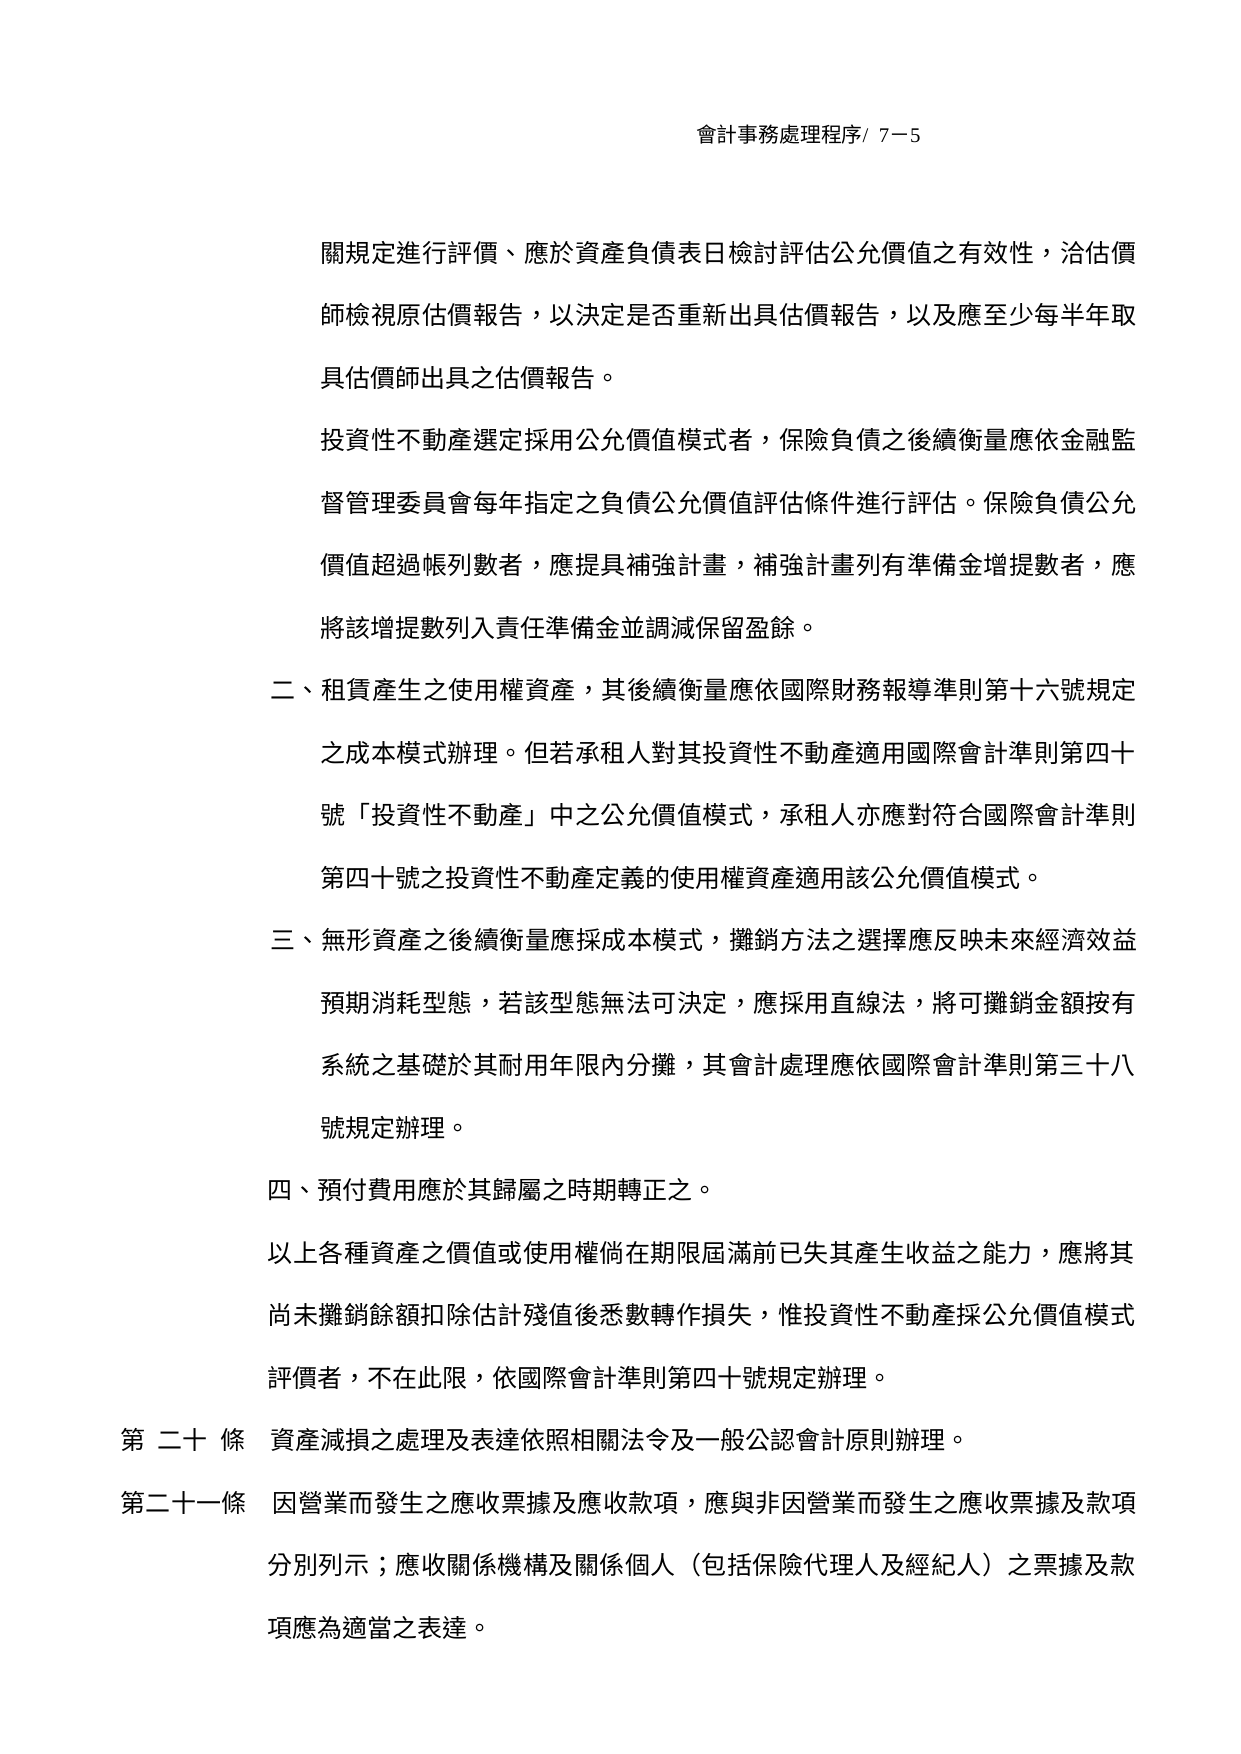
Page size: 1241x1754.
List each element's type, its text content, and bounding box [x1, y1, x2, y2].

text 第二十一條 因營業而發生之應收票據及應收款項，應與非因營業而發生之應收票據及款項分別列示；應收關係機構及關係個人（包括保險代理人及經紀人）之票據及款項應為適當之表達。 [120, 1459, 1137, 1647]
text 投資性不動產選定採用公允價值模式者，保險負債之後續衡量應依金融監督管理委員會每年指定之負債公允價值評估條件進行評估。保險負債公允價值超過帳列數者，應提具補強計畫，補強計畫列有準備金增提數者，應將該增提數列入責任準備金並調減保留盈餘。 [320, 397, 1137, 647]
text 四、預付費用應於其歸屬之時期轉正之。 [268, 1147, 1137, 1209]
text 第 二十 條 資產減損之處理及表達依照相關法令及一般公認會計原則辦理。 [120, 1397, 1137, 1459]
text 關規定進行評價、應於資產負債表日檢討評估公允價值之有效性，洽估價師檢視原估價報告，以決定是否重新出具估價報告，以及應至少每半年取具估價師出具之估價報告。 [320, 209, 1137, 397]
text 二、租賃產生之使用權資產，其後續衡量應依國際財務報導準則第十六號規定之成本模式辦理。但若承租人對其投資性不動產適用國際會計準則第四十號「投資性不動產」中之公允價值模式，承租人亦應對符合國際會計準則第四十號之投資性不動產定義的使用權資產適用該公允價值模式。 [270, 647, 1137, 897]
text 以上各種資產之價值或使用權倘在期限屆滿前已失其產生收益之能力，應將其尚未攤銷餘額扣除估計殘值後悉數轉作損失，惟投資性不動產採公允價值模式評價者，不在此限，依國際會計準則第四十號規定辦理。 [268, 1209, 1137, 1397]
text 三、無形資產之後續衡量應採成本模式，攤銷方法之選擇應反映未來經濟效益預期消耗型態，若該型態無法可決定，應採用直線法，將可攤銷金額按有系統之基礎於其耐用年限內分攤，其會計處理應依國際會計準則第三十八號規定辦理。 [270, 897, 1137, 1147]
